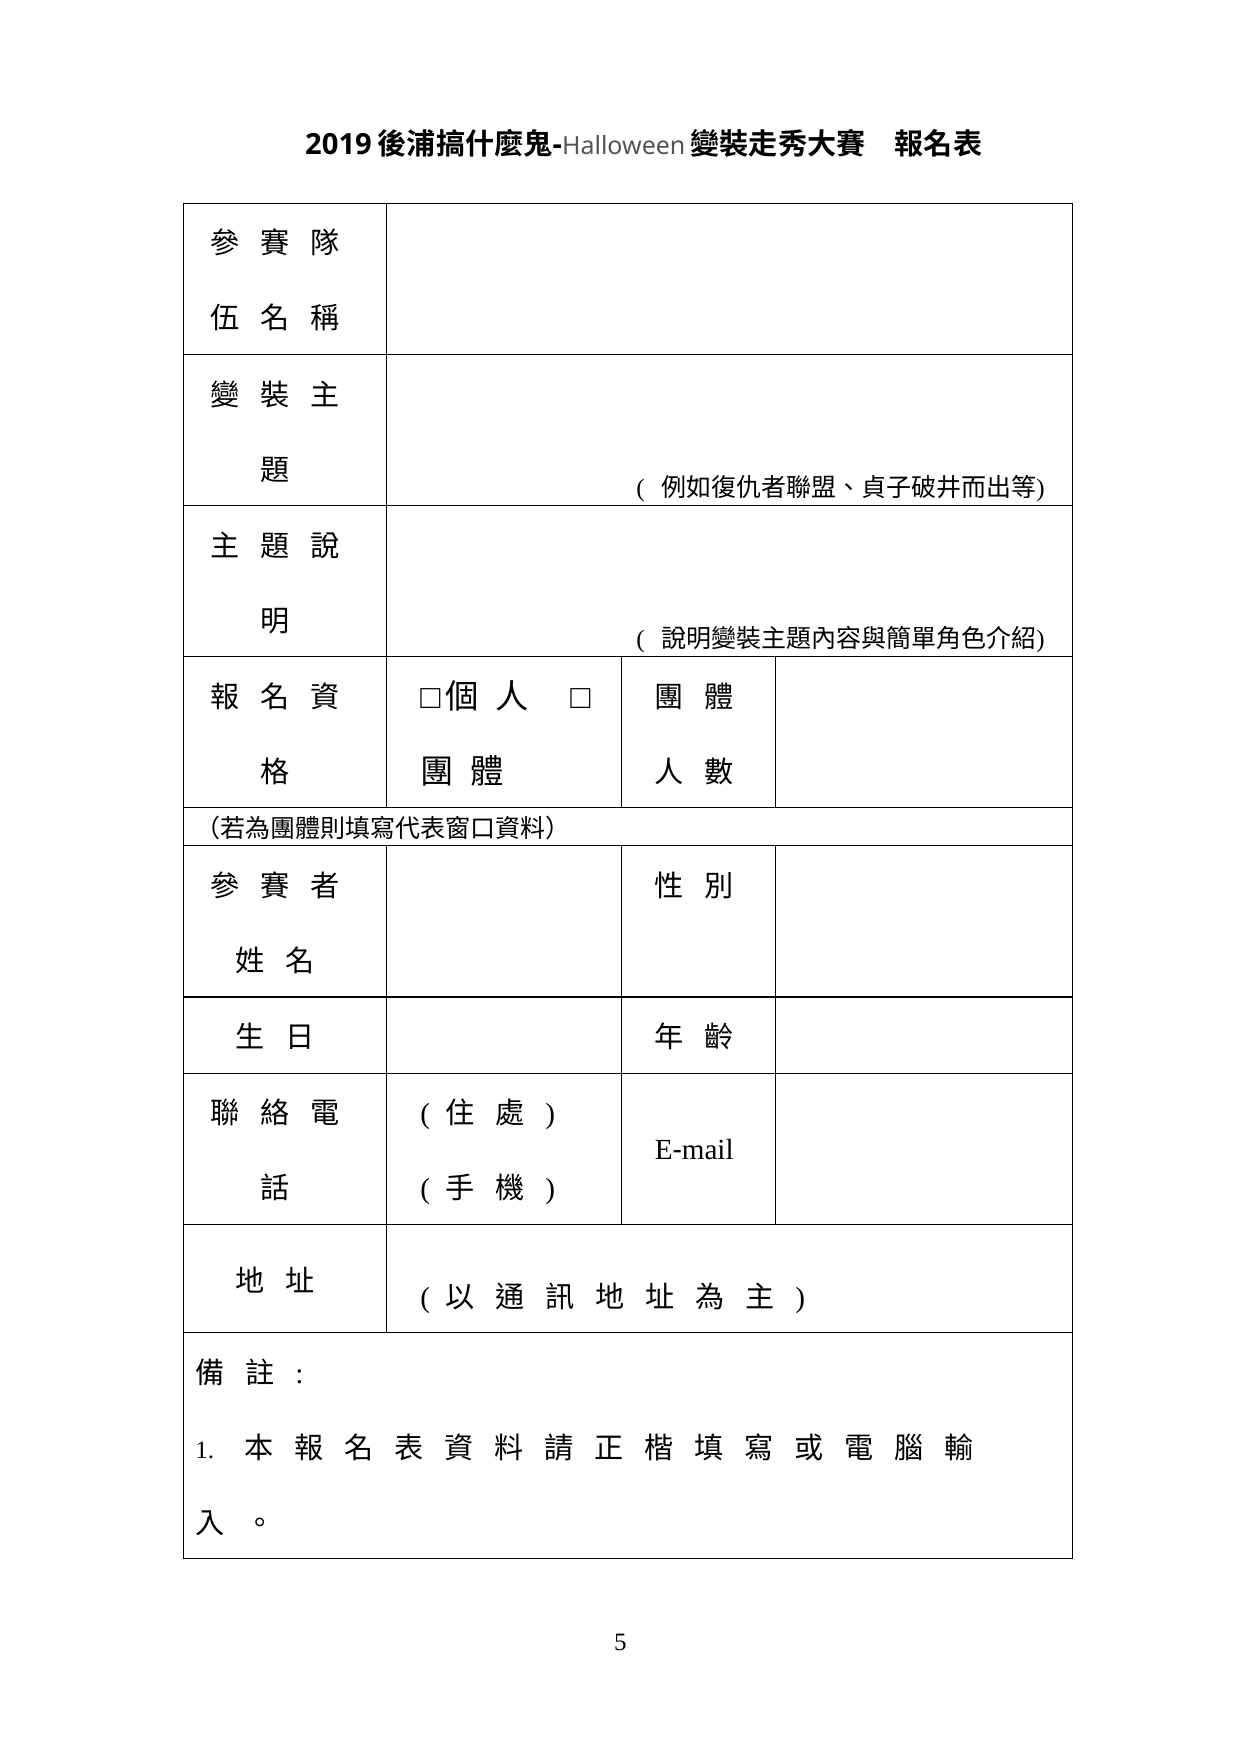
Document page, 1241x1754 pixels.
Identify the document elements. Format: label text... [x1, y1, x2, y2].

table_cell （若為團體則填寫代表窗口資料） [184, 808, 1072, 845]
table_cell 參賽者姓名 [184, 846, 386, 996]
table_cell 變裝主題 [184, 355, 386, 505]
table_cell [387, 998, 621, 1072]
table_cell (說明變裝主題內容與簡單角色介紹) [387, 506, 1072, 656]
table_cell □個人 □團體 [387, 657, 621, 807]
table_header [387, 204, 1072, 354]
table_header 參賽隊伍名稱 [184, 204, 386, 354]
table_cell 生日 [184, 998, 386, 1072]
table_cell 主題說明 [184, 506, 386, 656]
text 2019後浦搞什麼鬼-Halloween變裝走秀大賽 報名表 [242, 121, 1045, 163]
table_cell [776, 998, 1072, 1072]
table_cell (例如復仇者聯盟、貞子破井而出等) [387, 355, 1072, 505]
table_cell (以通訊地址為主) [387, 1225, 1072, 1332]
table_cell 報名資格 [184, 657, 386, 807]
table_cell 聯絡電話 [184, 1074, 386, 1223]
table_cell 性別 [622, 846, 775, 996]
table_cell 備註: 1. 本報名表資料請正楷填寫或電腦輸入。 [184, 1333, 1072, 1558]
table_cell 地址 [184, 1225, 386, 1332]
table_cell (住處) (手機) [387, 1074, 621, 1223]
table_cell [776, 657, 1072, 807]
table_cell E‐mail [622, 1074, 775, 1223]
table_cell [387, 846, 621, 996]
table_cell 年齡 [622, 998, 775, 1072]
table_cell 團體人數 [622, 657, 775, 807]
table_cell [776, 1074, 1072, 1223]
table_cell [776, 846, 1072, 996]
